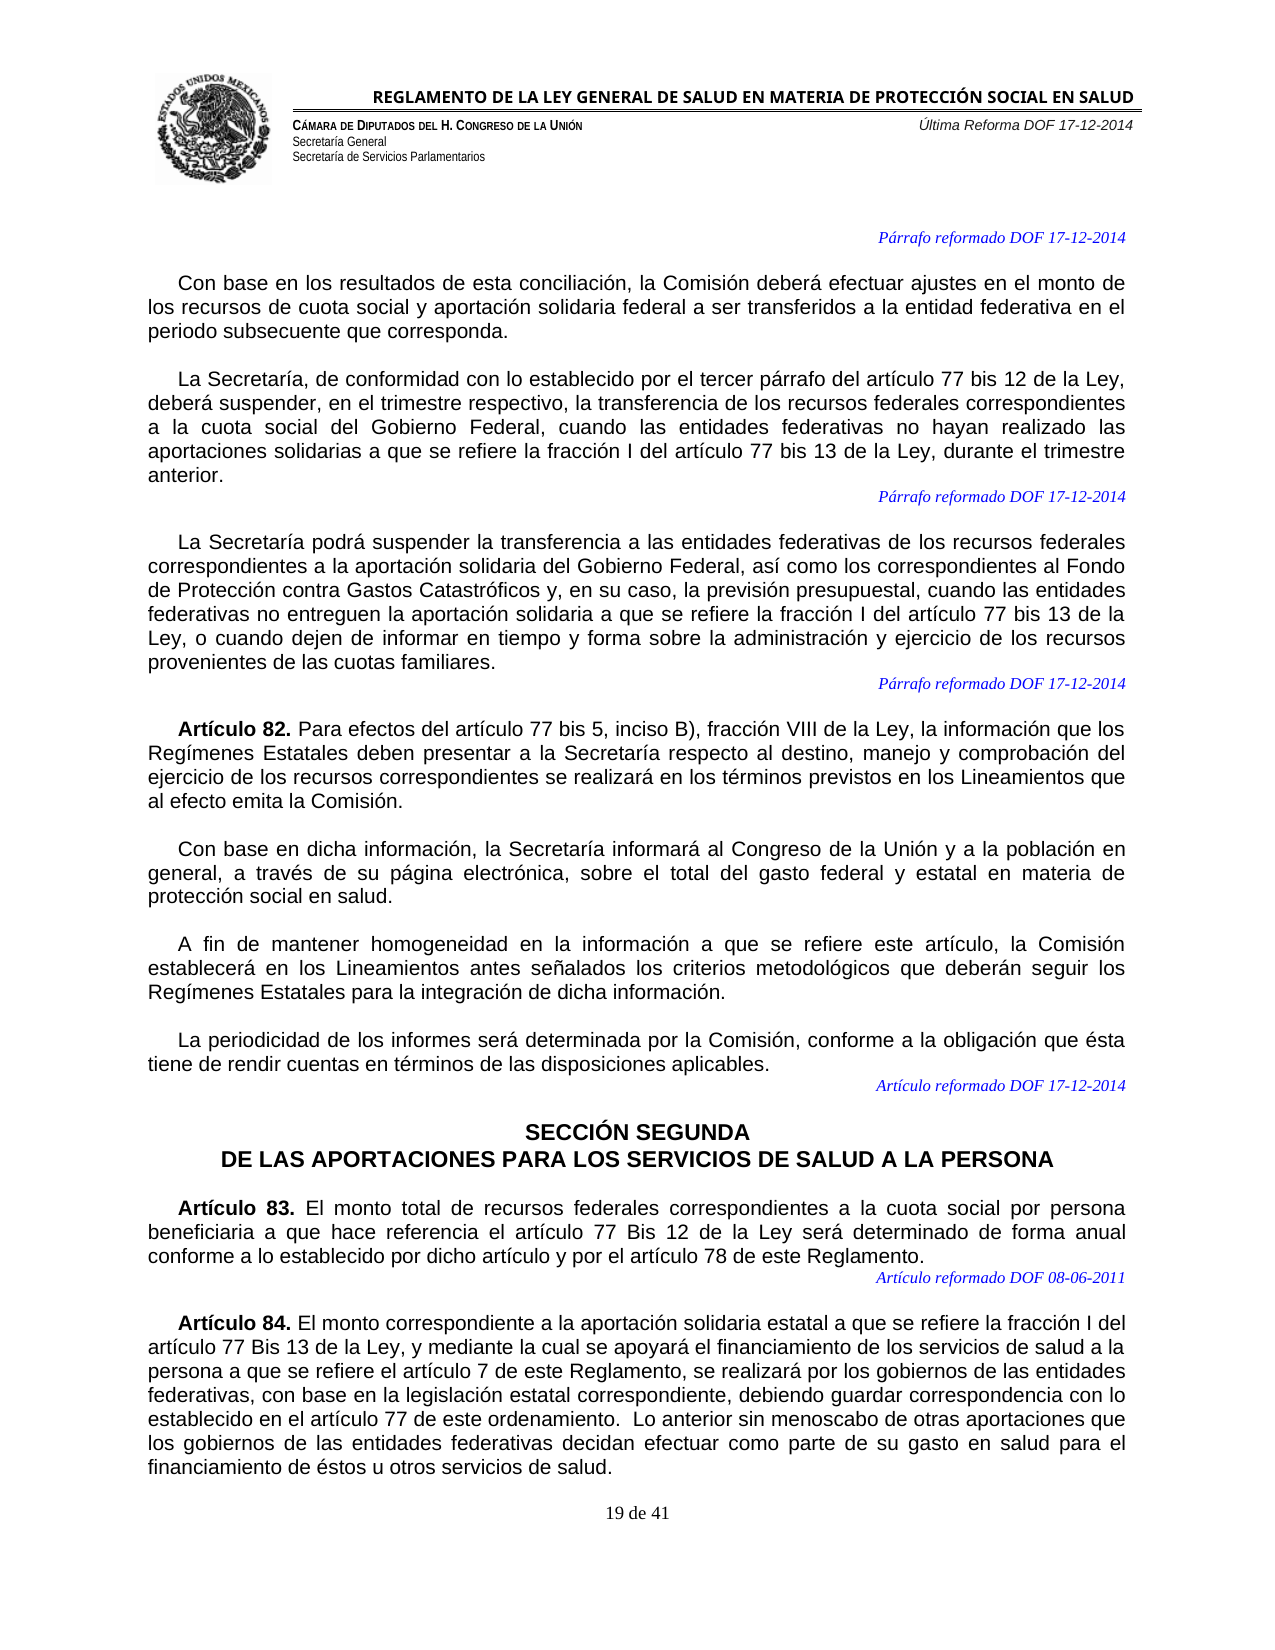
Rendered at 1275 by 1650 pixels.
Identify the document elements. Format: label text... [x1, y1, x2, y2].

text Artículo 82. Para efectos del artículo 77 bis 5, inciso B), fracción VIII de la Ley, la información que los Regímenes Estatales deben presentar a la Secretaría respecto al destino, manejo y comprobación del ejercicio de los recursos correspondientes se realizará en los términos previstos en los Lineamientos que al efecto emita la Comisión. [148, 717, 1127, 812]
text Con base en los resultados de esta conciliación, la Comisión deberá efectuar ajustes en el monto de los recursos de cuota social y aportación solidaria federal a ser transferidos a la entidad federativa en el periodo subsecuente que corresponda. [148, 271, 1127, 343]
text Artículo reformado DOF 17-12-2014 [148, 1076, 1127, 1095]
text La Secretaría, de conformidad con lo establecido por el tercer párrafo del artículo 77 bis 12 de la Ley, deberá suspender, en el trimestre respectivo, la transferencia de los recursos federales correspondientes a la cuota social del Gobierno Federal, cuando las entidades federativas no hayan realizado las aportaciones solidarias a que se refiere la fracción I del artículo 77 bis 13 de la Ley, durante el trimestre anterior. [148, 367, 1127, 487]
text Con base en dicha información, la Secretaría informará al Congreso de la Unión y a la población en general, a través de su página electrónica, sobre el total del gasto federal y estatal en materia de protección social en salud. [148, 836, 1127, 908]
text SECCIÓN SEGUNDA [148, 1119, 1127, 1146]
text Párrafo reformado DOF 17-12-2014 [148, 228, 1127, 247]
text Artículo 84. El monto correspondiente a la aportación solidaria estatal a que se refiere la fracción I del artículo 77 Bis 13 de la Ley, y mediante la cual se apoyará el financiamiento de los servicios de salud a la persona a que se refiere el artículo 7 de este Reglamento, se realizará por los gobiernos de las entidades federativas, con base en la legislación estatal correspondiente, debiendo guardar correspondencia con lo establecido en el artículo 77 de este ordenamiento. Lo anterior sin menoscabo de otras aportaciones que los gobiernos de las entidades federativas decidan efectuar como parte de su gasto en salud para el financiamiento de éstos u otros servicios de salud. [148, 1311, 1127, 1478]
text DE LAS APORTACIONES PARA LOS SERVICIOS DE SALUD A LA PERSONA [148, 1146, 1127, 1172]
text Párrafo reformado DOF 17-12-2014 [148, 673, 1127, 693]
text La Secretaría podrá suspender la transferencia a las entidades federativas de los recursos federales correspondientes a la aportación solidaria del Gobierno Federal, así como los correspondientes al Fondo de Protección contra Gastos Catastróficos y, en su caso, la previsión presupuestal, cuando las entidades federativas no entreguen la aportación solidaria a que se refiere la fracción I del artículo 77 bis 13 de la Ley, o cuando dejen de informar en tiempo y forma sobre la administración y ejercicio de los recursos provenientes de las cuotas familiares. [148, 530, 1127, 673]
text Artículo reformado DOF 08-06-2011 [148, 1268, 1127, 1287]
text A fin de mantener homogeneidad en la información a que se refiere este artículo, la Comisión establecerá en los Lineamientos antes señalados los criterios metodológicos que deberán seguir los Regímenes Estatales para la integración de dicha información. [148, 932, 1127, 1004]
text Artículo 83. El monto total de recursos federales correspondientes a la cuota social por persona beneficiaria a que hace referencia el artículo 77 Bis 12 de la Ley será determinado de forma anual conforme a lo establecido por dicho artículo y por el artículo 78 de este Reglamento. [148, 1196, 1127, 1268]
text La periodicidad de los informes será determinada por la Comisión, conforme a la obligación que ésta tiene de rendir cuentas en términos de las disposiciones aplicables. [148, 1028, 1127, 1076]
text Párrafo reformado DOF 17-12-2014 [148, 487, 1127, 506]
